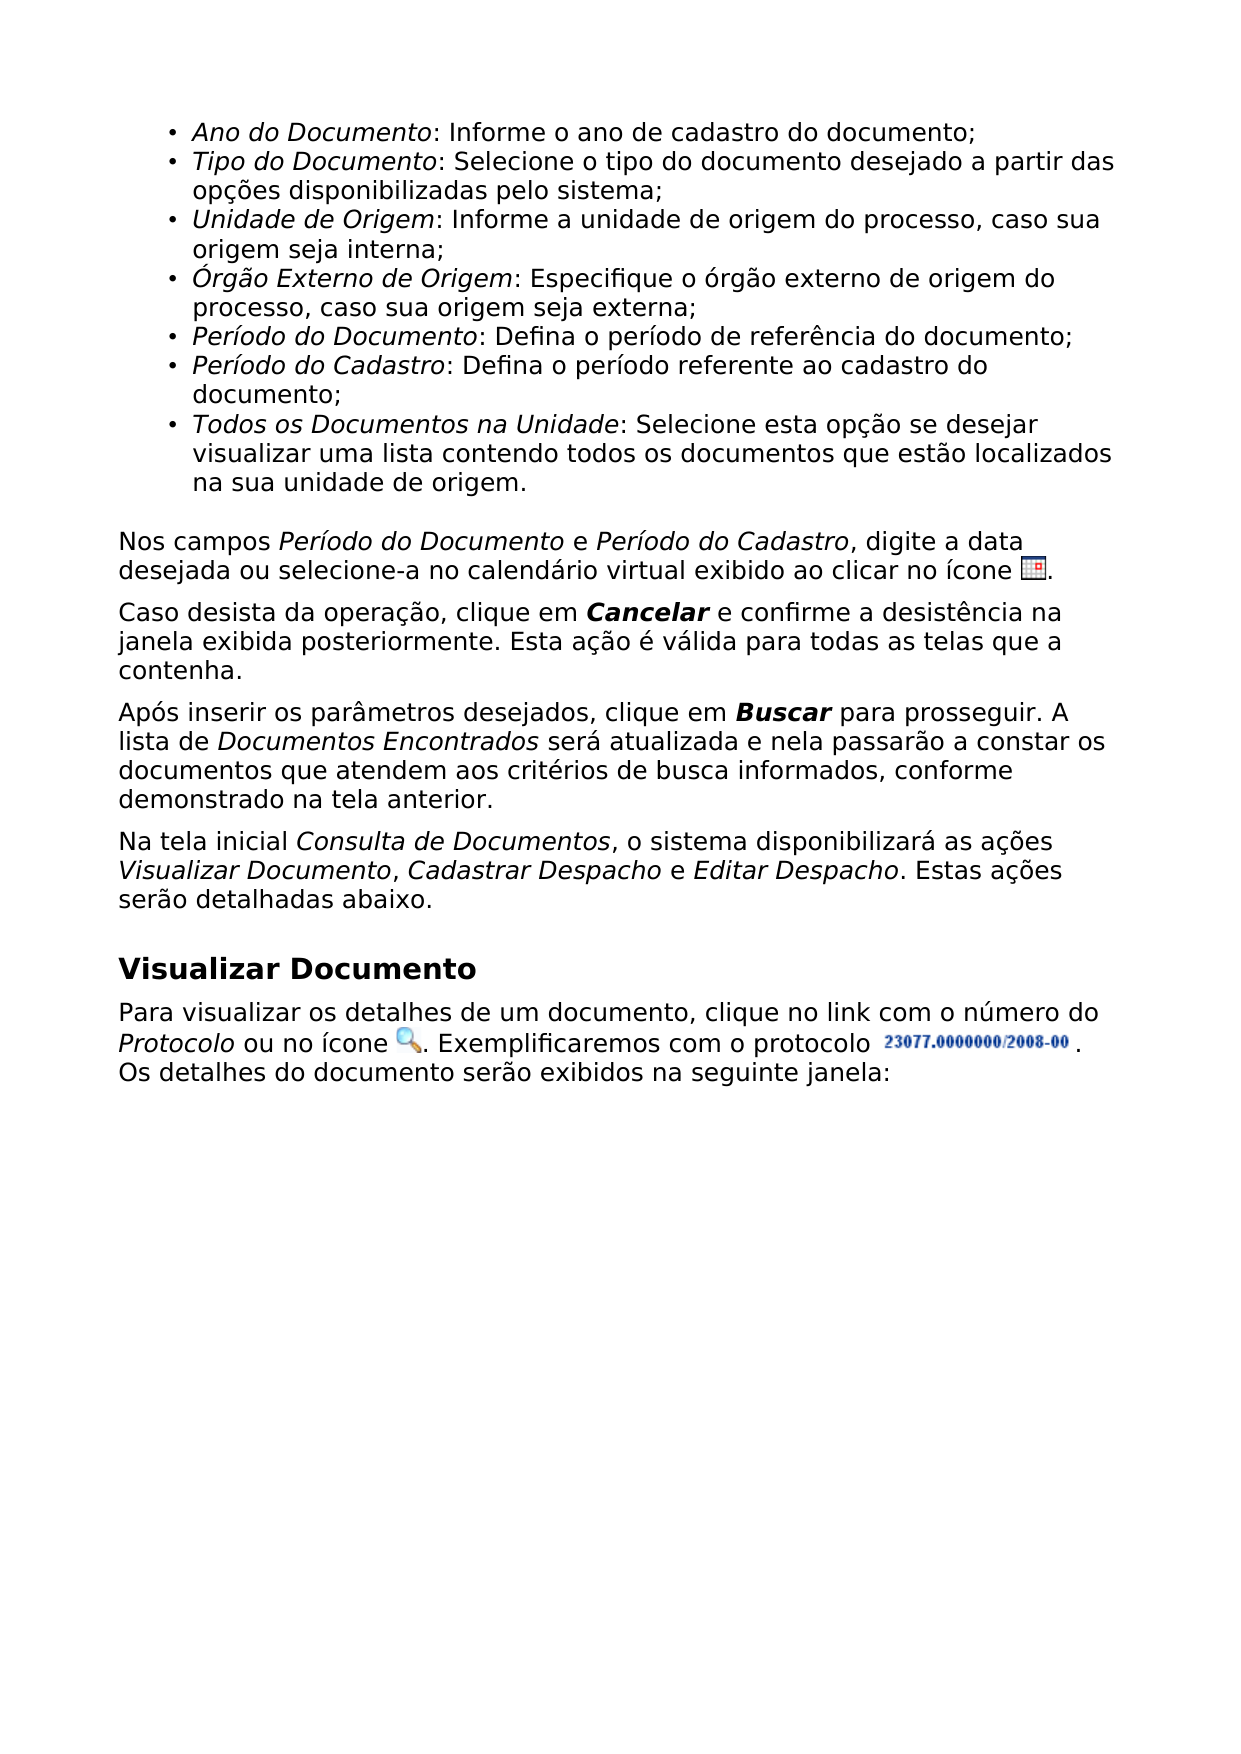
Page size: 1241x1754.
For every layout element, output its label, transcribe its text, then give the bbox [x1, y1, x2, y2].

text Nos campos Período do Documento e Período do Cadastro, digite a data desejada ou selecione-a no calendário virtual exibido ao clicar no ícone . [118, 527, 1122, 585]
text Caso desista da operação, clique em Cancelar e confirme a desistência na janela exibida posteriormente. Esta ação é válida para todas as telas que a contenha. [118, 598, 1122, 685]
picture [879, 1029, 1075, 1053]
picture [396, 1027, 422, 1053]
list Todos os Documentos na Unidade: Selecione esta opção se desejar visualizar uma lista contendo todos os documentos que estão localizados na sua unidade de origem. [177, 410, 1122, 497]
picture [1021, 556, 1047, 580]
list Órgão Externo de Origem: Especifique o órgão externo de origem do processo, caso sua origem seja externa; [177, 264, 1122, 322]
list Unidade de Origem: Informe a unidade de origem do processo, caso sua origem seja interna; [177, 206, 1122, 264]
list Ano do Documento: Informe o ano de cadastro do documento; [177, 118, 1122, 147]
subtitle Visualizar Documento [118, 952, 1122, 986]
list Tipo do Documento: Selecione o tipo do documento desejado a partir das opções disponibilizadas pelo sistema; [177, 147, 1122, 206]
list Período do Documento: Defina o período de referência do documento; [177, 322, 1122, 351]
list Período do Cadastro: Defina o período referente ao cadastro do documento; [177, 351, 1122, 410]
text Na tela inicial Consulta de Documentos, o sistema disponibilizará as ações Visualizar Documento, Cadastrar Despacho e Editar Despacho. Estas ações serão detalhadas abaixo. [118, 827, 1122, 914]
text Após inserir os parâmetros desejados, clique em Buscar para prosseguir. A lista de Documentos Encontrados será atualizada e nela passarão a constar os documentos que atendem aos critérios de busca informados, conforme demonstrado na tela anterior. [118, 698, 1122, 814]
text Para visualizar os detalhes de um documento, clique no link com o número do Protocolo ou no ícone . Exemplificaremos com o protocolo . Os detalhes do documento serão exibidos na seguinte janela: [118, 998, 1122, 1088]
